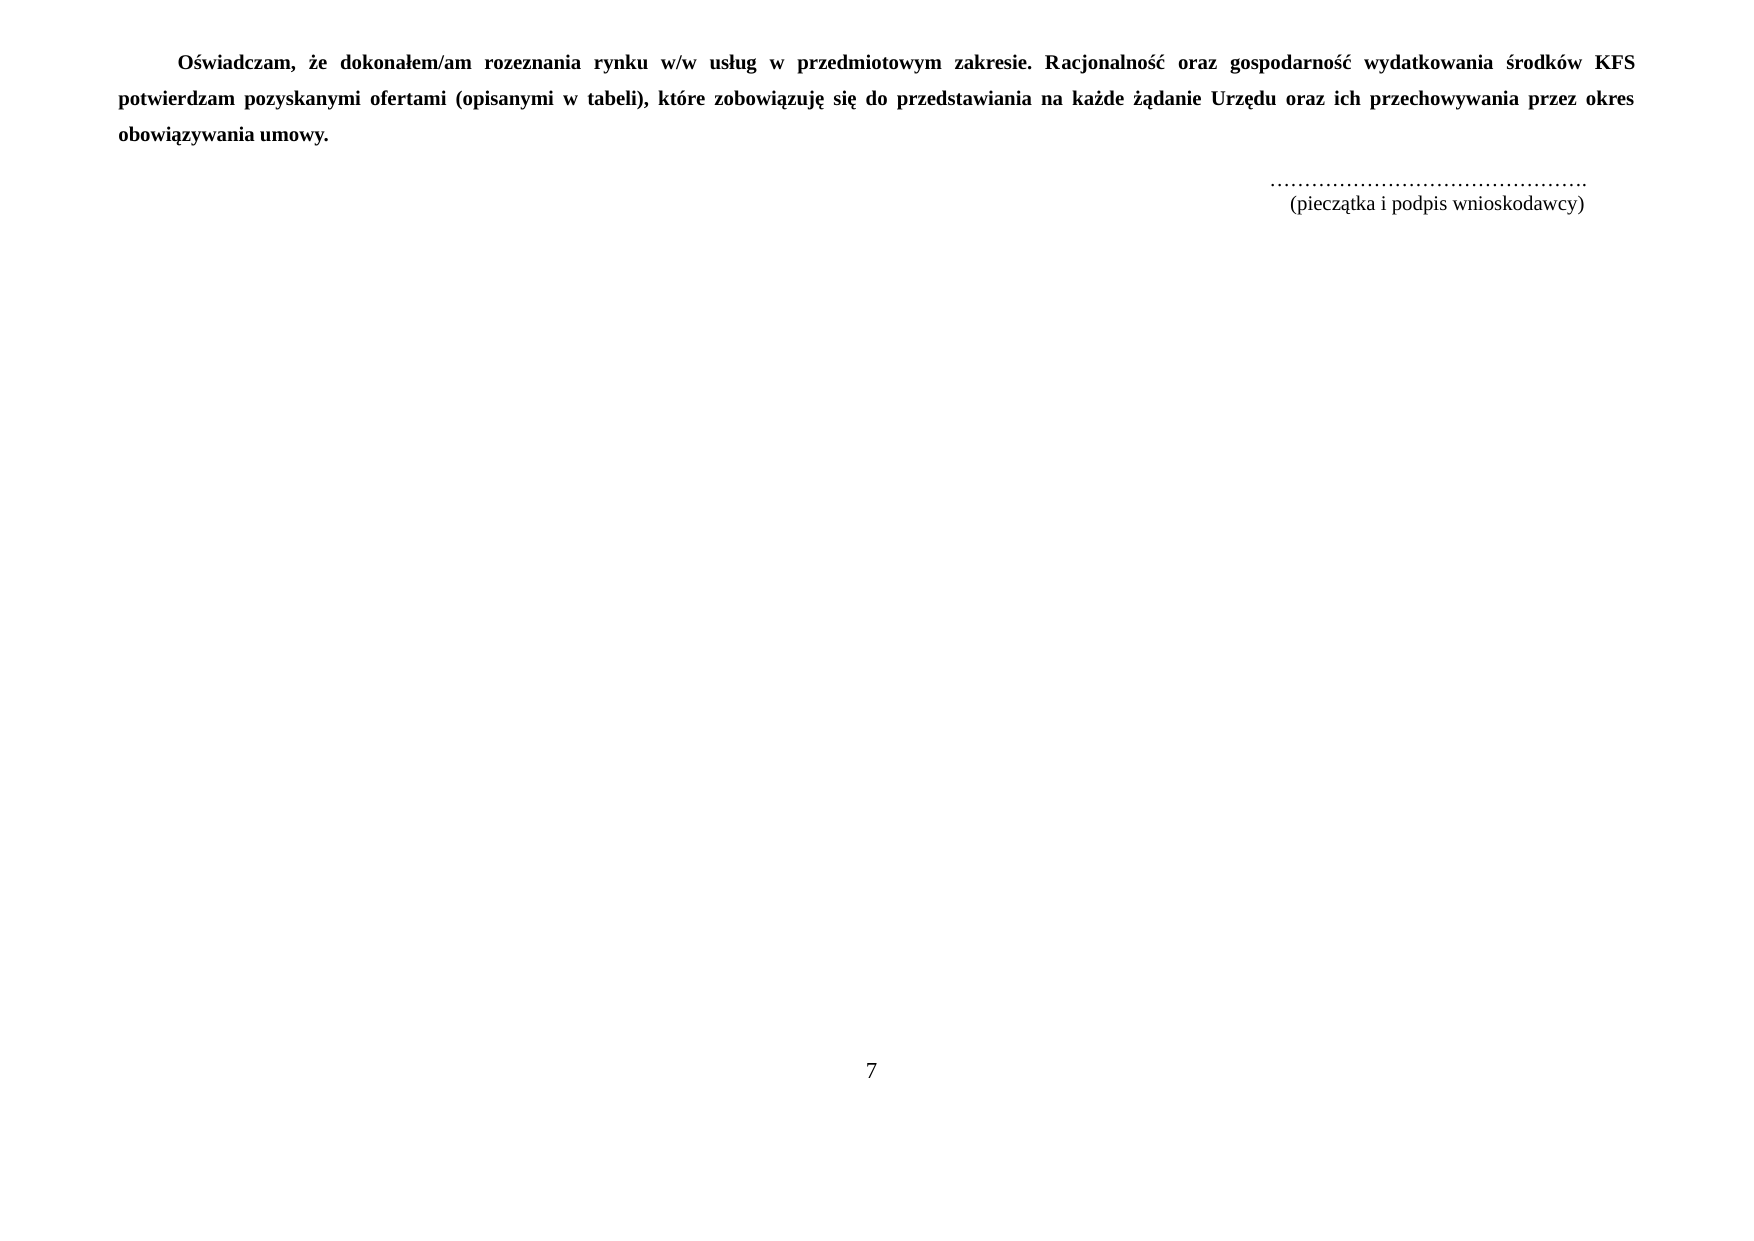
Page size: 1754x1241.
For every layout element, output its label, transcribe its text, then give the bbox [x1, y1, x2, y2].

text 7 [118, 1057, 1624, 1084]
text ………………………………………. (pieczątka i podpis wnioskodawcy) [118, 167, 1624, 215]
text Oświadczam, że dokonałem/am rozeznania rynku w/w usług w przedmiotowym zakresie. Racjonalność oraz gospodarność wydatkowania środków KFS potwierdzam pozyskanymi ofertami (opisanymi w tabeli), które zobowiązuję się do przedstawiania na każde żądanie Urzędu oraz ich przechowywania przez okres obowiązywania umowy. [118, 50, 1636, 146]
